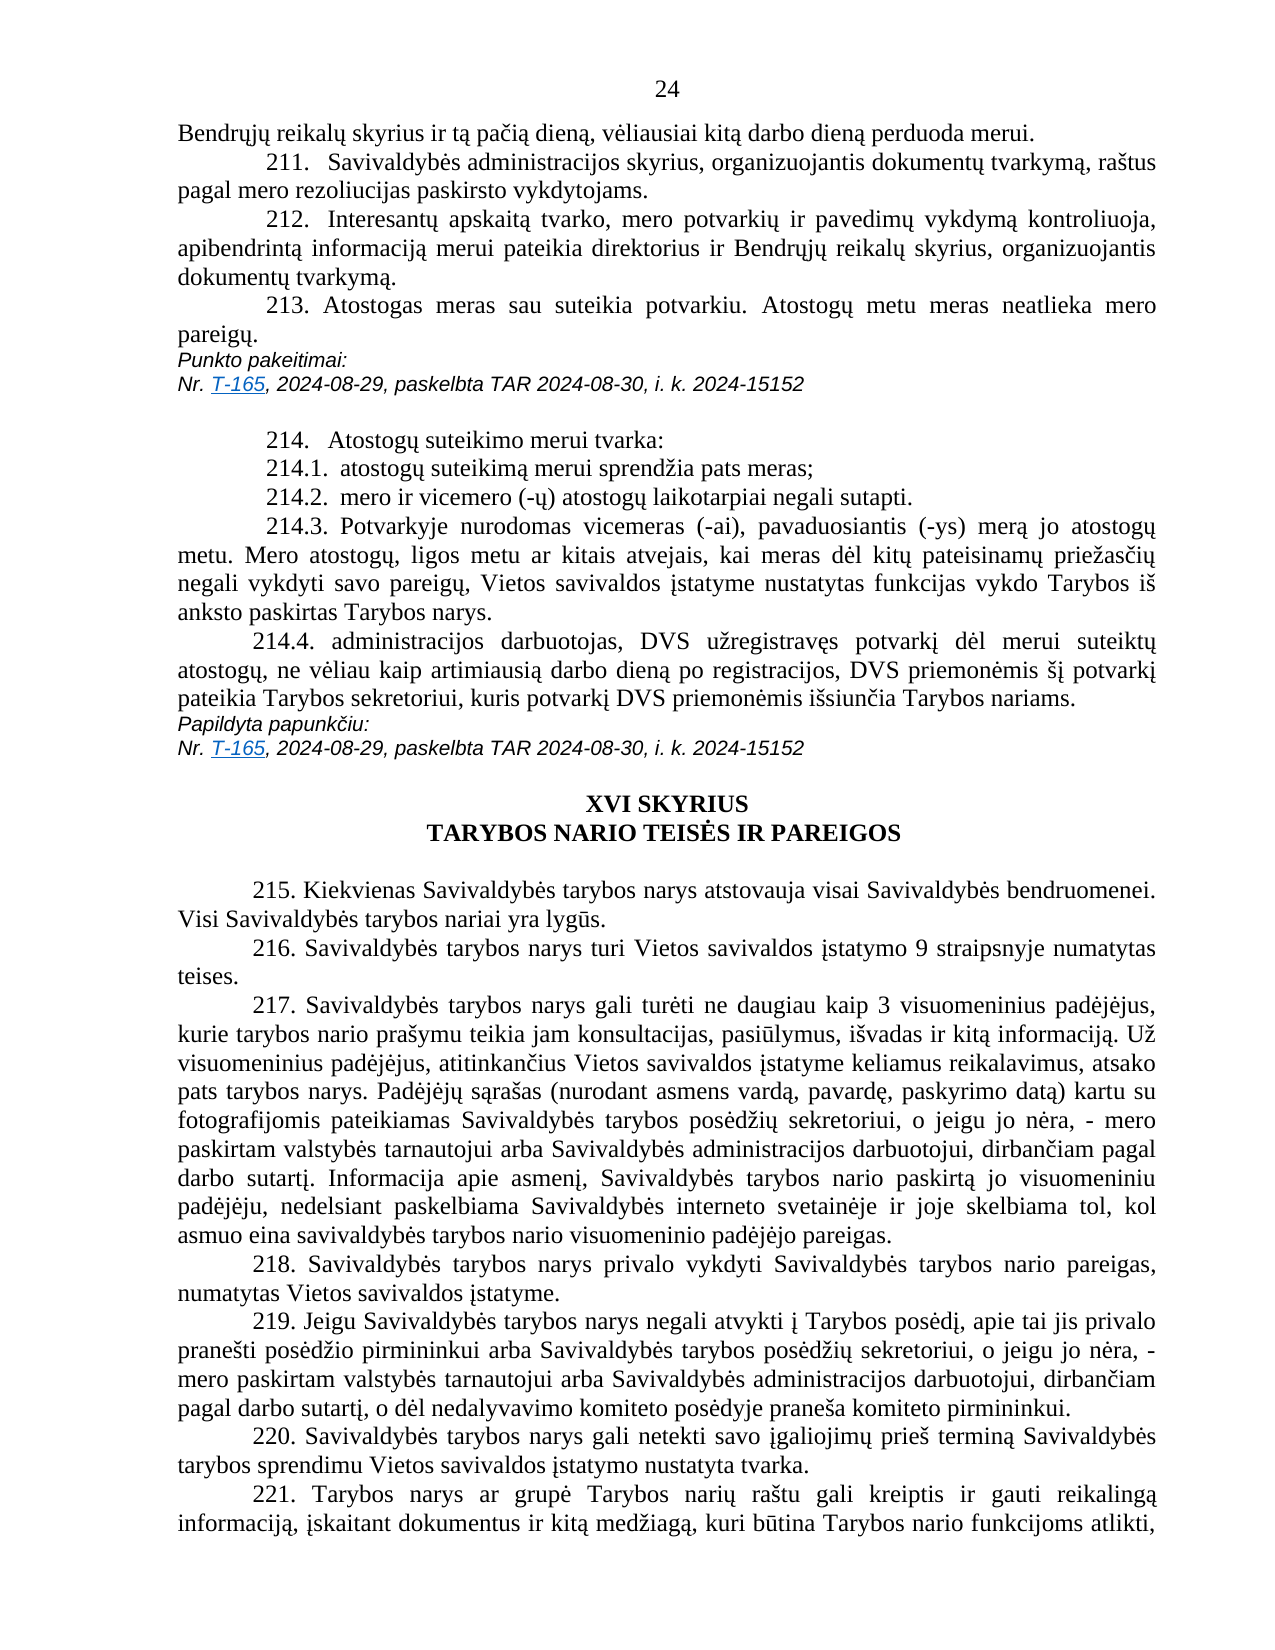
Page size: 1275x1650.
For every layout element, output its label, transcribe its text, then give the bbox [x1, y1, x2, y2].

text Papildyta papunkčiu: [177, 712, 1157, 736]
text TARYBOS NARIO TEISĖS IR PAREIGOS [177, 818, 1157, 846]
text 214.2. mero ir vicemero (-ų) atostogų laikotarpiai negali sutapti. [177, 482, 1157, 511]
text 214.4. administracijos darbuotojas, DVS užregistravęs potvarkį dėl merui suteiktų atostogų, ne vėliau kaip artimiausią darbo dieną po registracijos, DVS priemonėmis šį potvarkį pateikia Tarybos sekretoriui, kuris potvarkį DVS priemonėmis išsiunčia Tarybos nariams. [177, 626, 1157, 712]
text 214. Atostogų suteikimo merui tvarka: [177, 425, 1157, 453]
text 213. Atostogas meras sau suteikia potvarkiu. Atostogų metu meras neatlieka mero pareigų. [177, 291, 1157, 348]
text 212. Interesantų apskaitą tvarko, mero potvarkių ir pavedimų vykdymą kontroliuoja, apibendrintą informaciją merui pateikia direktorius ir Bendrųjų reikalų skyrius, organizuojantis dokumentų tvarkymą. [177, 204, 1157, 291]
text 221. Tarybos narys ar grupė Tarybos narių raštu gali kreiptis ir gauti reikalingą informaciją, įskaitant dokumentus ir kitą medžiagą, kuri būtina Tarybos nario funkcijoms atlikti, [177, 1479, 1157, 1536]
text 216. Savivaldybės tarybos narys turi Vietos savivaldos įstatymo 9 straipsnyje numatytas teises. [177, 933, 1157, 990]
text Punkto pakeitimai: [177, 348, 1157, 372]
text Nr. T-165, 2024-08-29, paskelbta TAR 2024-08-30, i. k. 2024-15152 [177, 372, 1157, 396]
text XVI SKYRIUS [177, 789, 1157, 818]
text 211. Savivaldybės administracijos skyrius, organizuojantis dokumentų tvarkymą, raštus pagal mero rezoliucijas paskirsto vykdytojams. [177, 147, 1157, 204]
text 220. Savivaldybės tarybos narys gali netekti savo įgaliojimų prieš terminą Savivaldybės tarybos sprendimu Vietos savivaldos įstatymo nustatyta tvarka. [177, 1421, 1157, 1479]
text 218. Savivaldybės tarybos narys privalo vykdyti Savivaldybės tarybos nario pareigas, numatytas Vietos savivaldos įstatyme. [177, 1249, 1157, 1306]
text 215. Kiekvienas Savivaldybės tarybos narys atstovauja visai Savivaldybės bendruomenei. Visi Savivaldybės tarybos nariai yra lygūs. [177, 875, 1157, 933]
text Nr. T-165, 2024-08-29, paskelbta TAR 2024-08-30, i. k. 2024-15152 [177, 736, 1157, 760]
text 219. Jeigu Savivaldybės tarybos narys negali atvykti į Tarybos posėdį, apie tai jis privalo pranešti posėdžio pirmininkui arba Savivaldybės tarybos posėdžių sekretoriui, o jeigu jo nėra, - mero paskirtam valstybės tarnautojui arba Savivaldybės administracijos darbuotojui, dirbančiam pagal darbo sutartį, o dėl nedalyvavimo komiteto posėdyje praneša komiteto pirmininkui. [177, 1306, 1157, 1421]
text Bendrųjų reikalų skyrius ir tą pačią dieną, vėliausiai kitą darbo dieną perduoda merui. [177, 118, 1157, 147]
text 217. Savivaldybės tarybos narys gali turėti ne daugiau kaip 3 visuomeninius padėjėjus, kurie tarybos nario prašymu teikia jam konsultacijas, pasiūlymus, išvadas ir kitą informaciją. Už visuomeninius padėjėjus, atitinkančius Vietos savivaldos įstatyme keliamus reikalavimus, atsako pats tarybos narys. Padėjėjų sąrašas (nurodant asmens vardą, pavardę, paskyrimo datą) kartu su fotografijomis pateikiamas Savivaldybės tarybos posėdžių sekretoriui, o jeigu jo nėra, - mero paskirtam valstybės tarnautojui arba Savivaldybės administracijos darbuotojui, dirbančiam pagal darbo sutartį. Informacija apie asmenį, Savivaldybės tarybos nario paskirtą jo visuomeniniu padėjėju, nedelsiant paskelbiama Savivaldybės interneto svetainėje ir joje skelbiama tol, kol asmuo eina savivaldybės tarybos nario visuomeninio padėjėjo pareigas. [177, 990, 1157, 1249]
text 214.3. Potvarkyje nurodomas vicemeras (-ai), pavaduosiantis (-ys) merą jo atostogų metu. Mero atostogų, ligos metu ar kitais atvejais, kai meras dėl kitų pateisinamų priežasčių negali vykdyti savo pareigų, Vietos savivaldos įstatyme nustatytas funkcijas vykdo Tarybos iš anksto paskirtas Tarybos narys. [177, 511, 1157, 626]
text 214.1. atostogų suteikimą merui sprendžia pats meras; [177, 453, 1157, 482]
